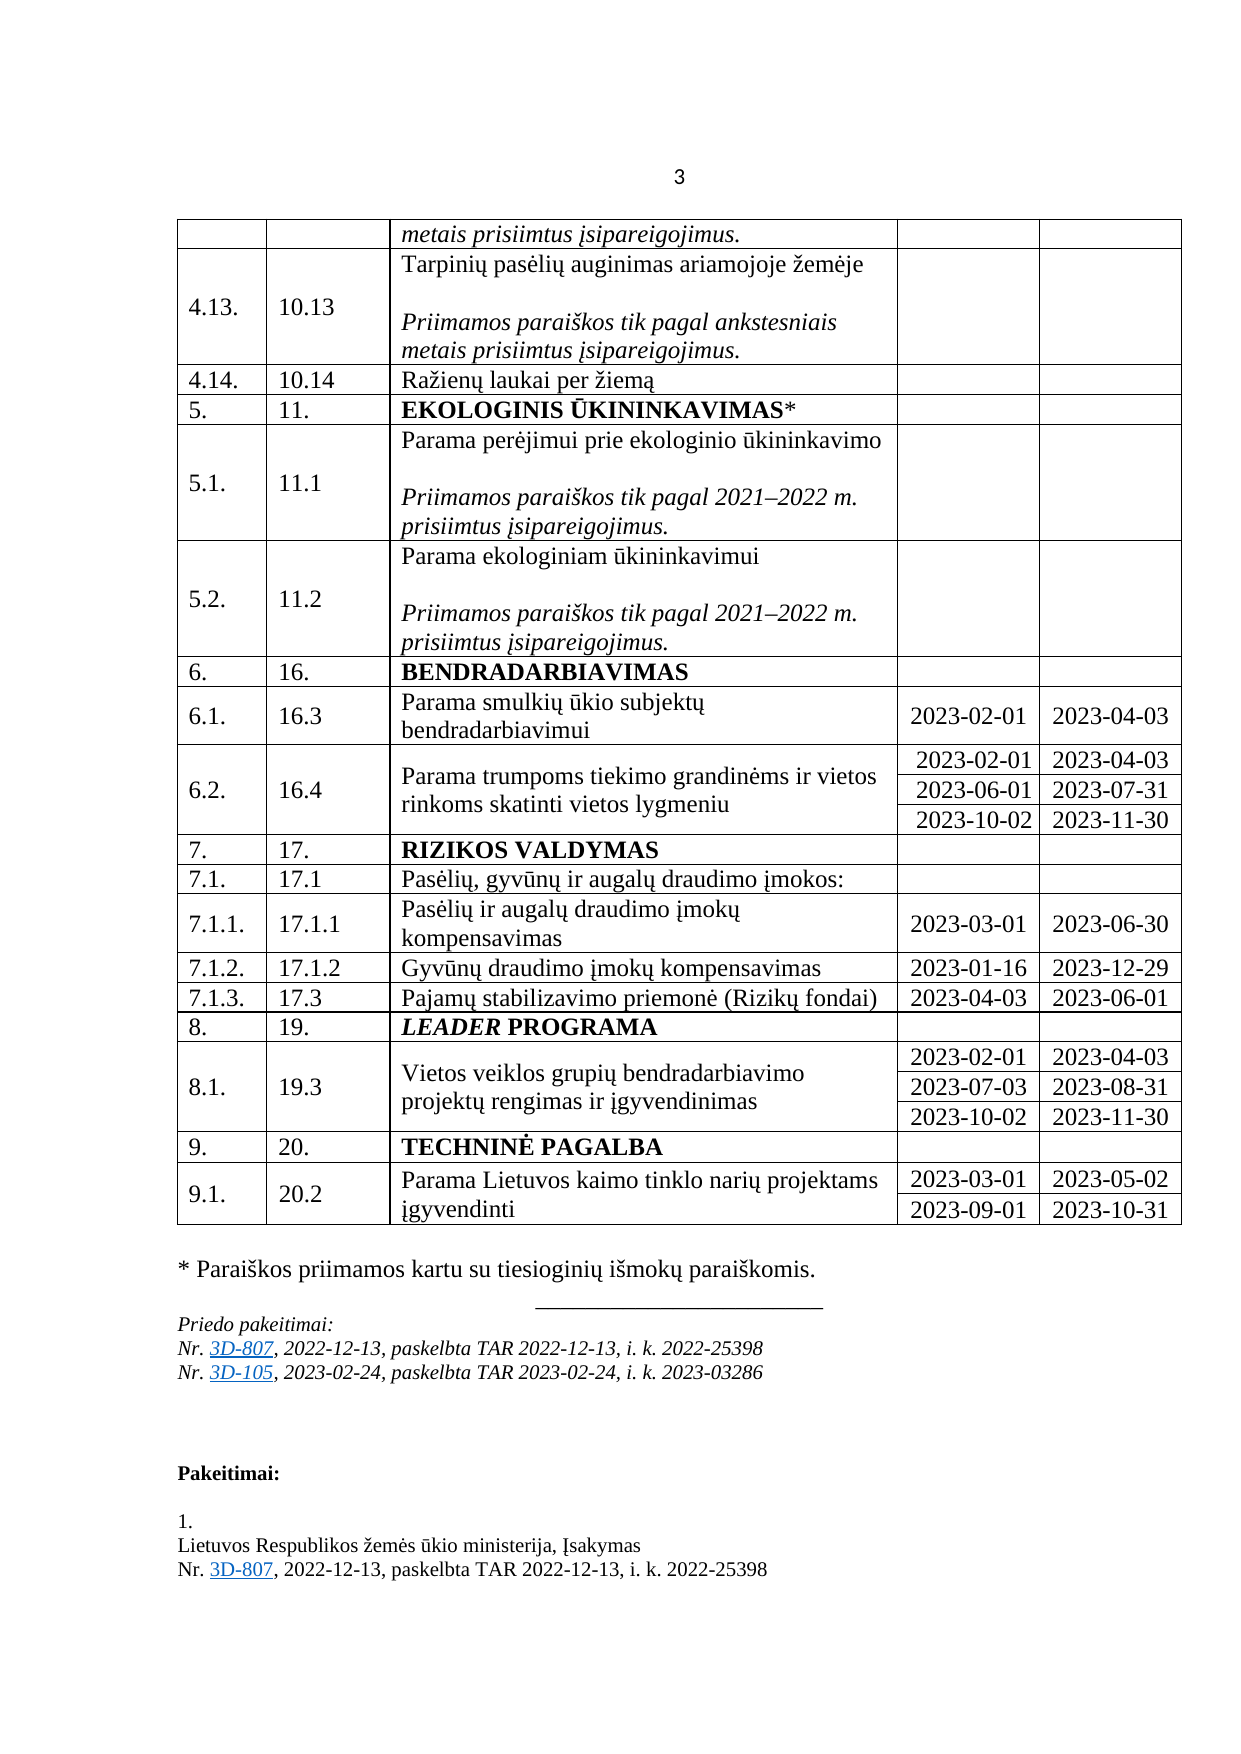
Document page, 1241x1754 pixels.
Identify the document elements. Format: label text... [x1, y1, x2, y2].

table_cell [898, 365, 1039, 394]
table_cell [898, 220, 1039, 248]
table_cell [1040, 541, 1181, 656]
table_cell [898, 657, 1039, 686]
table_cell [898, 865, 1039, 893]
table_cell 7. [178, 835, 266, 863]
table_cell 9. [178, 1132, 266, 1162]
table_cell 16.3 [267, 687, 389, 744]
table_cell 2023-05-02 [1040, 1163, 1181, 1193]
table_cell [1040, 835, 1181, 863]
table_cell Parama smulkių ūkio subjektų bendradarbiavimui [391, 687, 897, 744]
table_cell [1040, 249, 1181, 364]
table_cell 2023-06-01 [1040, 983, 1181, 1011]
table_cell 2023-06-01 [898, 775, 1039, 804]
table_cell [178, 220, 266, 248]
table_cell [1040, 425, 1181, 540]
table_cell 16. [267, 657, 389, 686]
table_cell [1040, 365, 1181, 394]
table_cell [1040, 657, 1181, 686]
table_cell 2023-07-03 [898, 1072, 1039, 1101]
table_cell 2023-04-03 [1040, 745, 1181, 774]
table_cell 2023-11-30 [1040, 805, 1181, 834]
table_cell [1040, 865, 1181, 893]
table_cell 7.1.3. [178, 983, 266, 1011]
table_cell 17.1 [267, 865, 389, 893]
table_cell 2023-10-02 [898, 1102, 1039, 1131]
table_cell 16.4 [267, 745, 389, 834]
table_cell [898, 1132, 1039, 1162]
table_cell 9.1. [178, 1163, 266, 1224]
table_cell 7.1. [178, 865, 266, 893]
table_cell [898, 395, 1039, 424]
table_cell 2023-07-31 [1040, 775, 1181, 804]
table_cell 5. [178, 395, 266, 424]
table_cell Ražienų laukai per žiemą [391, 365, 897, 394]
table_cell LEADER PROGRAMA [391, 1013, 897, 1041]
table_cell 17.3 [267, 983, 389, 1011]
table_cell 4.13. [178, 249, 266, 364]
table_cell Pasėlių ir augalų draudimo įmokų kompensavimas [391, 894, 897, 952]
table_cell 2023-10-31 [1040, 1194, 1181, 1224]
table_cell [898, 249, 1039, 364]
text Priedo pakeitimai: [177, 1312, 1181, 1336]
table_cell [267, 220, 389, 248]
table_cell 11.2 [267, 541, 389, 656]
table_cell 2023-10-02 [898, 805, 1039, 834]
table_cell 2023-12-29 [1040, 953, 1181, 982]
table_cell Parama perėjimui prie ekologinio ūkininkavimo Priimamos paraiškos tik pagal 2021–2022 m. prisiimtus įsipareigojimus. [391, 425, 897, 540]
table_cell 20. [267, 1132, 389, 1162]
text 1. [177, 1509, 1181, 1533]
table_cell 17.1.2 [267, 953, 389, 982]
text Nr. 3D-807, 2022-12-13, paskelbta TAR 2022-12-13, i. k. 2022-25398 [177, 1336, 1181, 1360]
text Nr. 3D-105, 2023-02-24, paskelbta TAR 2023-02-24, i. k. 2023-03286 [177, 1360, 1181, 1384]
table_cell 20.2 [267, 1163, 389, 1224]
table_cell Parama trumpoms tiekimo grandinėms ir vietos rinkoms skatinti vietos lygmeniu [391, 745, 897, 834]
table_cell 4.14. [178, 365, 266, 394]
table_cell Vietos veiklos grupių bendradarbiavimo projektų rengimas ir įgyvendinimas [391, 1042, 897, 1131]
table_cell 2023-02-01 [898, 745, 1039, 774]
table_cell Parama ekologiniam ūkininkavimui Priimamos paraiškos tik pagal 2021–2022 m. prisiimtus įsipareigojimus. [391, 541, 897, 656]
table_cell 2023-08-31 [1040, 1072, 1181, 1101]
table_cell 10.14 [267, 365, 389, 394]
table_cell Pajamų stabilizavimo priemonė (Rizikų fondai) [391, 983, 897, 1011]
table_cell [898, 541, 1039, 656]
table_cell Pasėlių, gyvūnų ir augalų draudimo įmokos: [391, 865, 897, 893]
table_cell 6. [178, 657, 266, 686]
table_cell Tarpinių pasėlių auginimas ariamojoje žemėje Priimamos paraiškos tik pagal ankstesniais metais prisiimtus įsipareigojimus. [391, 249, 897, 364]
table_cell 6.2. [178, 745, 266, 834]
text _______________________ [177, 1283, 1181, 1312]
table_cell 2023-09-01 [898, 1194, 1039, 1224]
table_cell 2023-06-30 [1040, 894, 1181, 952]
table_cell 7.1.1. [178, 894, 266, 952]
table_cell 17.1.1 [267, 894, 389, 952]
table_cell 8.1. [178, 1042, 266, 1131]
table_cell 2023-04-03 [1040, 1042, 1181, 1071]
table_cell RIZIKOS VALDYMAS [391, 835, 897, 863]
table_cell 2023-03-01 [898, 1163, 1039, 1193]
table_cell BENDRADARBIAVIMAS [391, 657, 897, 686]
table_cell 10.13 [267, 249, 389, 364]
table_cell 7.1.2. [178, 953, 266, 982]
table_cell [898, 835, 1039, 863]
table_cell 8. [178, 1013, 266, 1041]
table_cell 2023-04-03 [898, 983, 1039, 1011]
table_cell metais prisiimtus įsipareigojimus. [391, 220, 897, 248]
table_cell 2023-03-01 [898, 894, 1039, 952]
table_cell [898, 1013, 1039, 1041]
table_cell 2023-11-30 [1040, 1102, 1181, 1131]
table_cell EKOLOGINIS ŪKININKAVIMAS* [391, 395, 897, 424]
table_cell 2023-02-01 [898, 1042, 1039, 1071]
table_cell Parama Lietuvos kaimo tinklo narių projektams įgyvendinti [391, 1163, 897, 1224]
table_cell [1040, 220, 1181, 248]
table_cell TECHNINĖ PAGALBA [391, 1132, 897, 1162]
table_cell 11.1 [267, 425, 389, 540]
text Pakeitimai: [177, 1461, 1181, 1485]
table_cell [1040, 1132, 1181, 1162]
table_cell 2023-01-16 [898, 953, 1039, 982]
table_cell 19.3 [267, 1042, 389, 1131]
table_cell [1040, 1013, 1181, 1041]
text Lietuvos Respublikos žemės ūkio ministerija, Įsakymas [177, 1533, 1181, 1557]
table_cell 5.2. [178, 541, 266, 656]
table_cell 6.1. [178, 687, 266, 744]
table_cell 11. [267, 395, 389, 424]
table_cell 5.1. [178, 425, 266, 540]
text * Paraiškos priimamos kartu su tiesioginių išmokų paraiškomis. [177, 1254, 1181, 1283]
table_cell 19. [267, 1013, 389, 1041]
table_cell [1040, 395, 1181, 424]
table_cell 17. [267, 835, 389, 863]
table_cell Gyvūnų draudimo įmokų kompensavimas [391, 953, 897, 982]
table_cell 2023-04-03 [1040, 687, 1181, 744]
table_cell 2023-02-01 [898, 687, 1039, 744]
table_cell [898, 425, 1039, 540]
text Nr. 3D-807, 2022-12-13, paskelbta TAR 2022-12-13, i. k. 2022-25398 [177, 1557, 1181, 1581]
